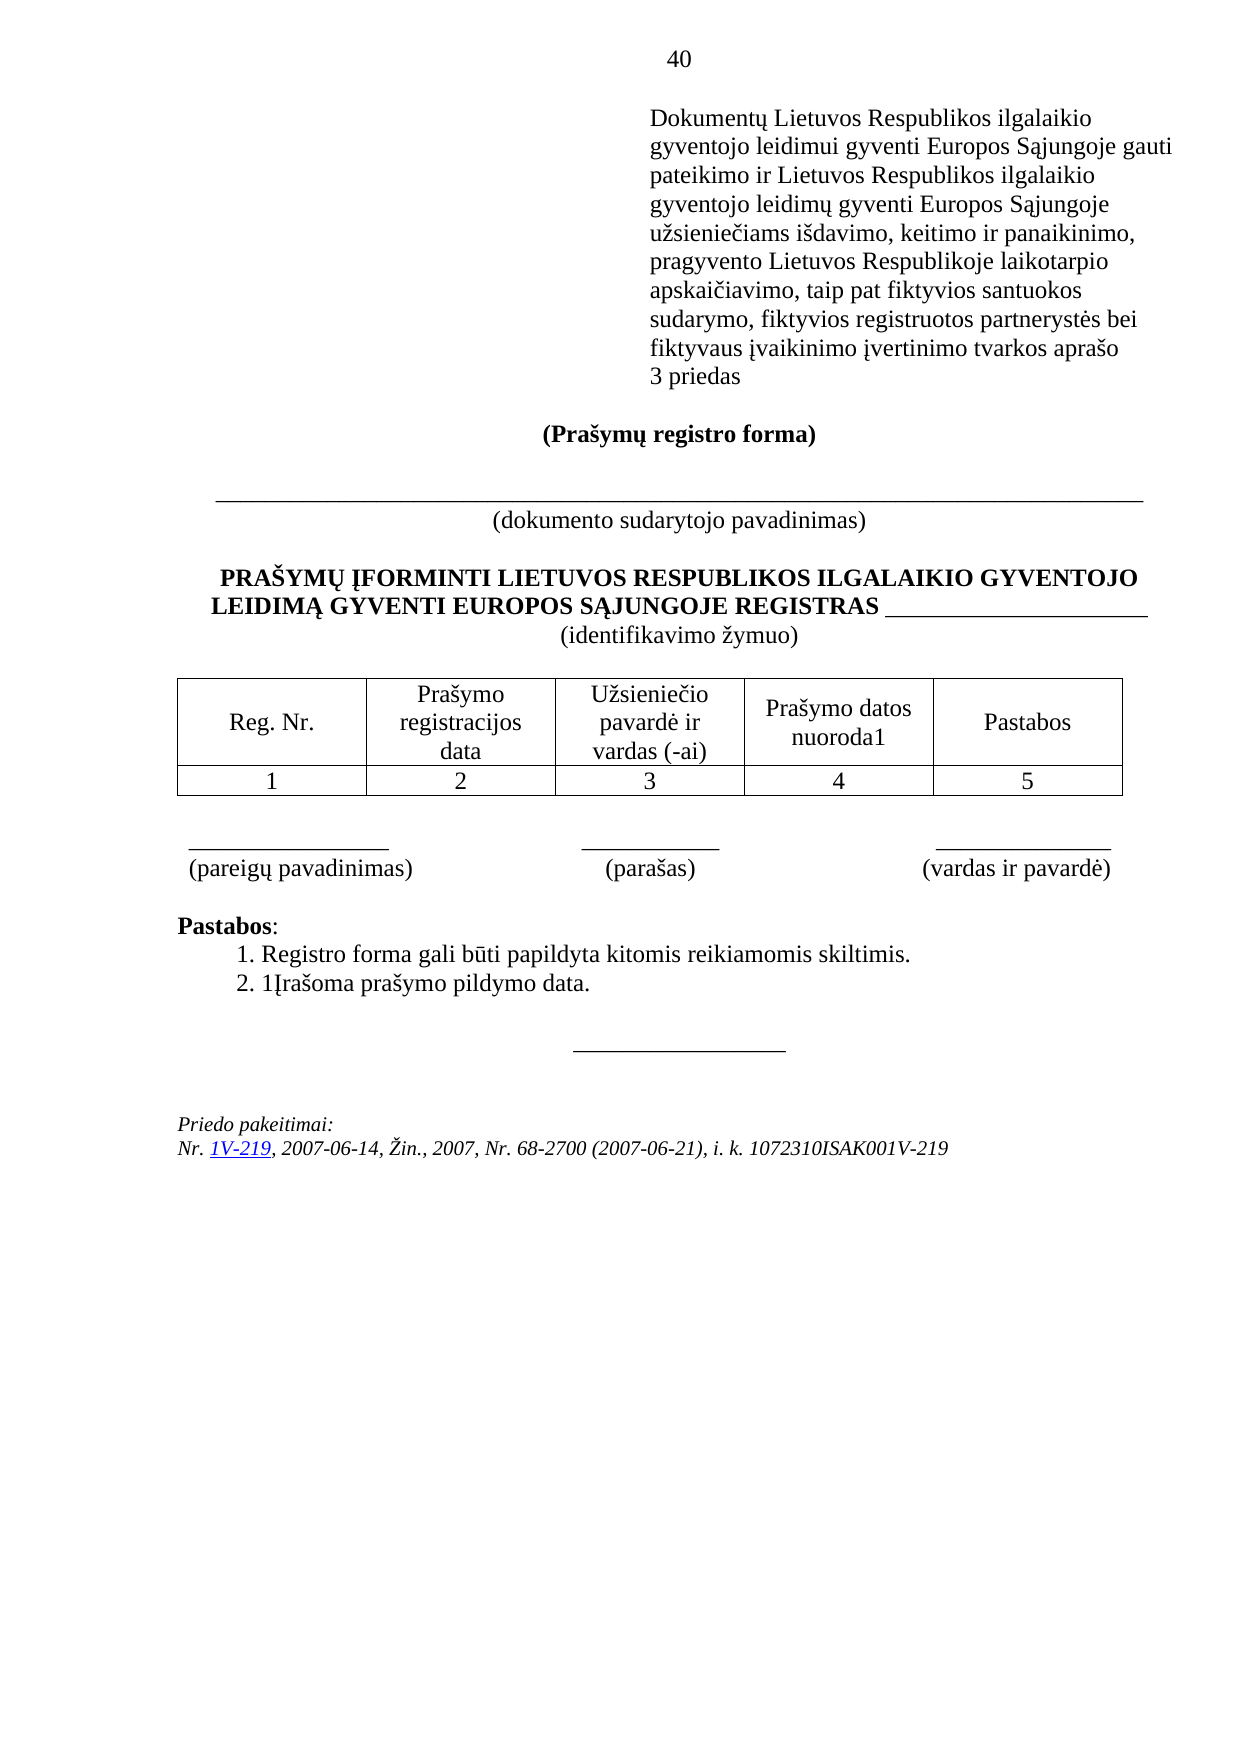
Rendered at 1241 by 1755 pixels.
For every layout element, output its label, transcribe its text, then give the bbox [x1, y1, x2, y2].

table_header Reg. Nr. [178, 679, 366, 765]
table_cell 4 [745, 766, 933, 795]
table_cell 1 [178, 766, 366, 795]
table_cell 2 [367, 766, 555, 795]
table_cell 3 [556, 766, 744, 795]
table_header Pastabos [934, 679, 1122, 765]
text (identifikavimo žymuo) [177, 620, 1181, 649]
text Pastabos: [177, 911, 1181, 939]
text PRAŠYMŲ ĮFORMINTI LIETUVOS RESPUBLIKOS ILGALAIKIO GYVENTOJO LEIDIMĄ GYVENTI EUROPOS SĄJUNGOJE REGISTRAS _____________________ [177, 563, 1181, 620]
text _ [177, 476, 1181, 505]
text 3 priedas [649, 361, 1181, 390]
text (dokumento sudarytojo pavadinimas) [177, 505, 1181, 534]
table_header ______________ (vardas ir pavardė) [807, 825, 1122, 882]
table_header Prašymo registracijos data [367, 679, 555, 765]
text Nr. 1V-219, 2007-06-14, Žin., 2007, Nr. 68-2700 (2007-06-21), i. k. 1072310ISAK001V-219 [177, 1136, 1181, 1160]
text 1. Registro forma gali būti papildyta kitomis reikiamomis skiltimis. [177, 939, 1181, 968]
table_header ________________ (pareigų pavadinimas) [177, 825, 494, 882]
text 2. 1Įrašoma prašymo pildymo data. [177, 968, 1181, 997]
table_header ___________ (parašas) [494, 825, 807, 882]
table_cell 5 [934, 766, 1122, 795]
text _________________ [177, 1026, 1181, 1054]
table_header Prašymo datos nuoroda1 [745, 679, 933, 765]
table_header Užsieniečio pavardė ir vardas (-ai) [556, 679, 744, 765]
text (Prašymų registro forma) [177, 419, 1181, 448]
text Dokumentų Lietuvos Respublikos ilgalaikio gyventojo leidimui gyventi Europos Sąjungoje gauti pateikimo ir Lietuvos Respublikos ilgalaikio gyventojo leidimų gyventi Europos Sąjungoje užsieniečiams išdavimo, keitimo ir panaikinimo, pragyvento Lietuvos Respublikoje laikotarpio apskaičiavimo, taip pat fiktyvios santuokos sudarymo, fiktyvios registruotos partnerystės bei fiktyvaus įvaikinimo įvertinimo tvarkos aprašo [649, 103, 1181, 361]
text Priedo pakeitimai: [177, 1112, 1181, 1136]
